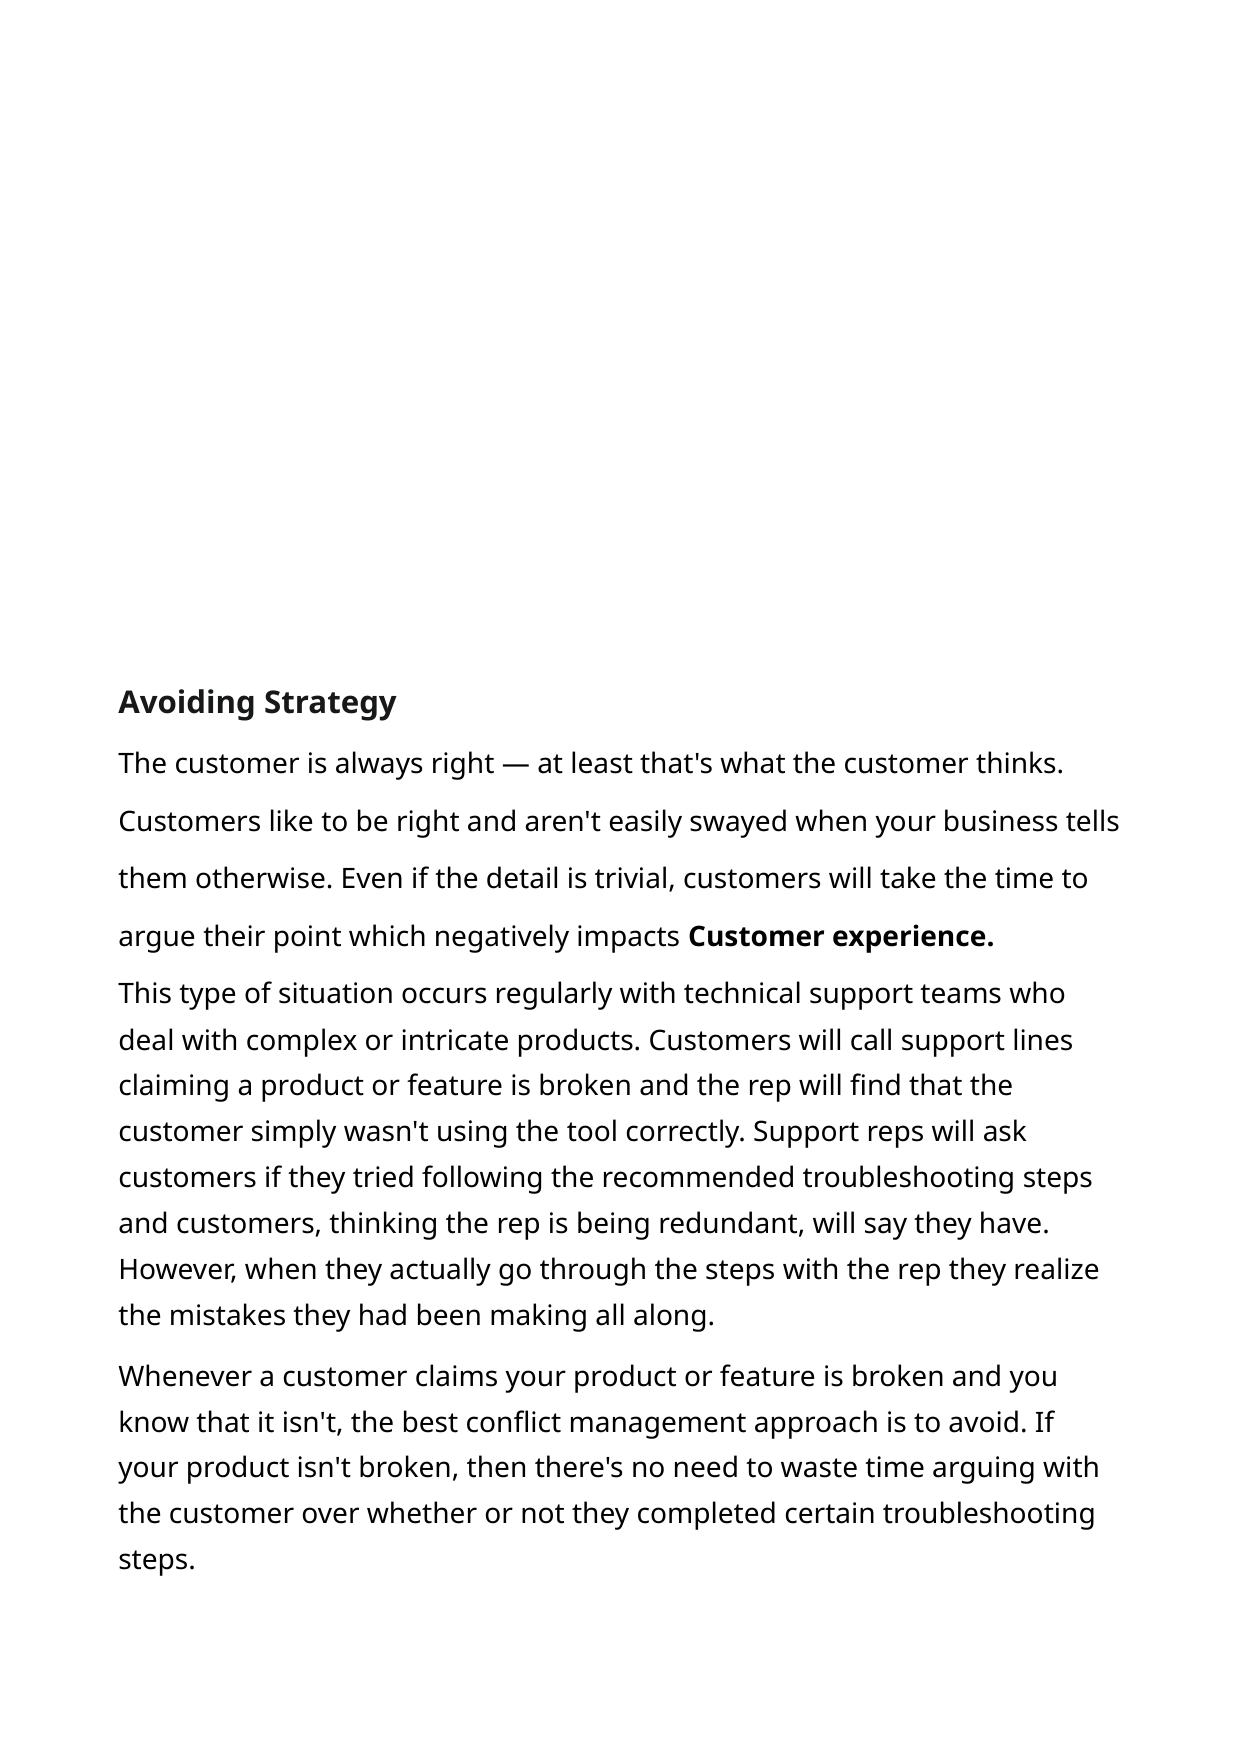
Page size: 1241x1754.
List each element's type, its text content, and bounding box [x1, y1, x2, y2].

text Avoiding Strategy [118, 680, 1122, 723]
text This type of situation occurs regularly with technical support teams who deal with complex or intricate products. Customers will call support lines claiming a product or feature is broken and the rep will find that the customer simply wasn't using the tool correctly. Support reps will ask customers if they tried following the recommended troubleshooting steps and customers, thinking the rep is being redundant, will say they have. However, when they actually go through the steps with the rep they realize the mistakes they had been making all along. [118, 974, 1122, 1334]
text The customer is always right — at least that's what the customer thinks. Customers like to be right and aren't easily swayed when your business tells them otherwise. Even if the detail is trivial, customers will take the time to argue their point which negatively impacts Customer experience. [118, 744, 1122, 955]
text Whenever a customer claims your product or feature is broken and you know that it isn't, the best conflict management approach is to avoid. If your product isn't broken, then there's no need to waste time arguing with the customer over whether or not they completed certain troubleshooting steps. [118, 1356, 1122, 1578]
